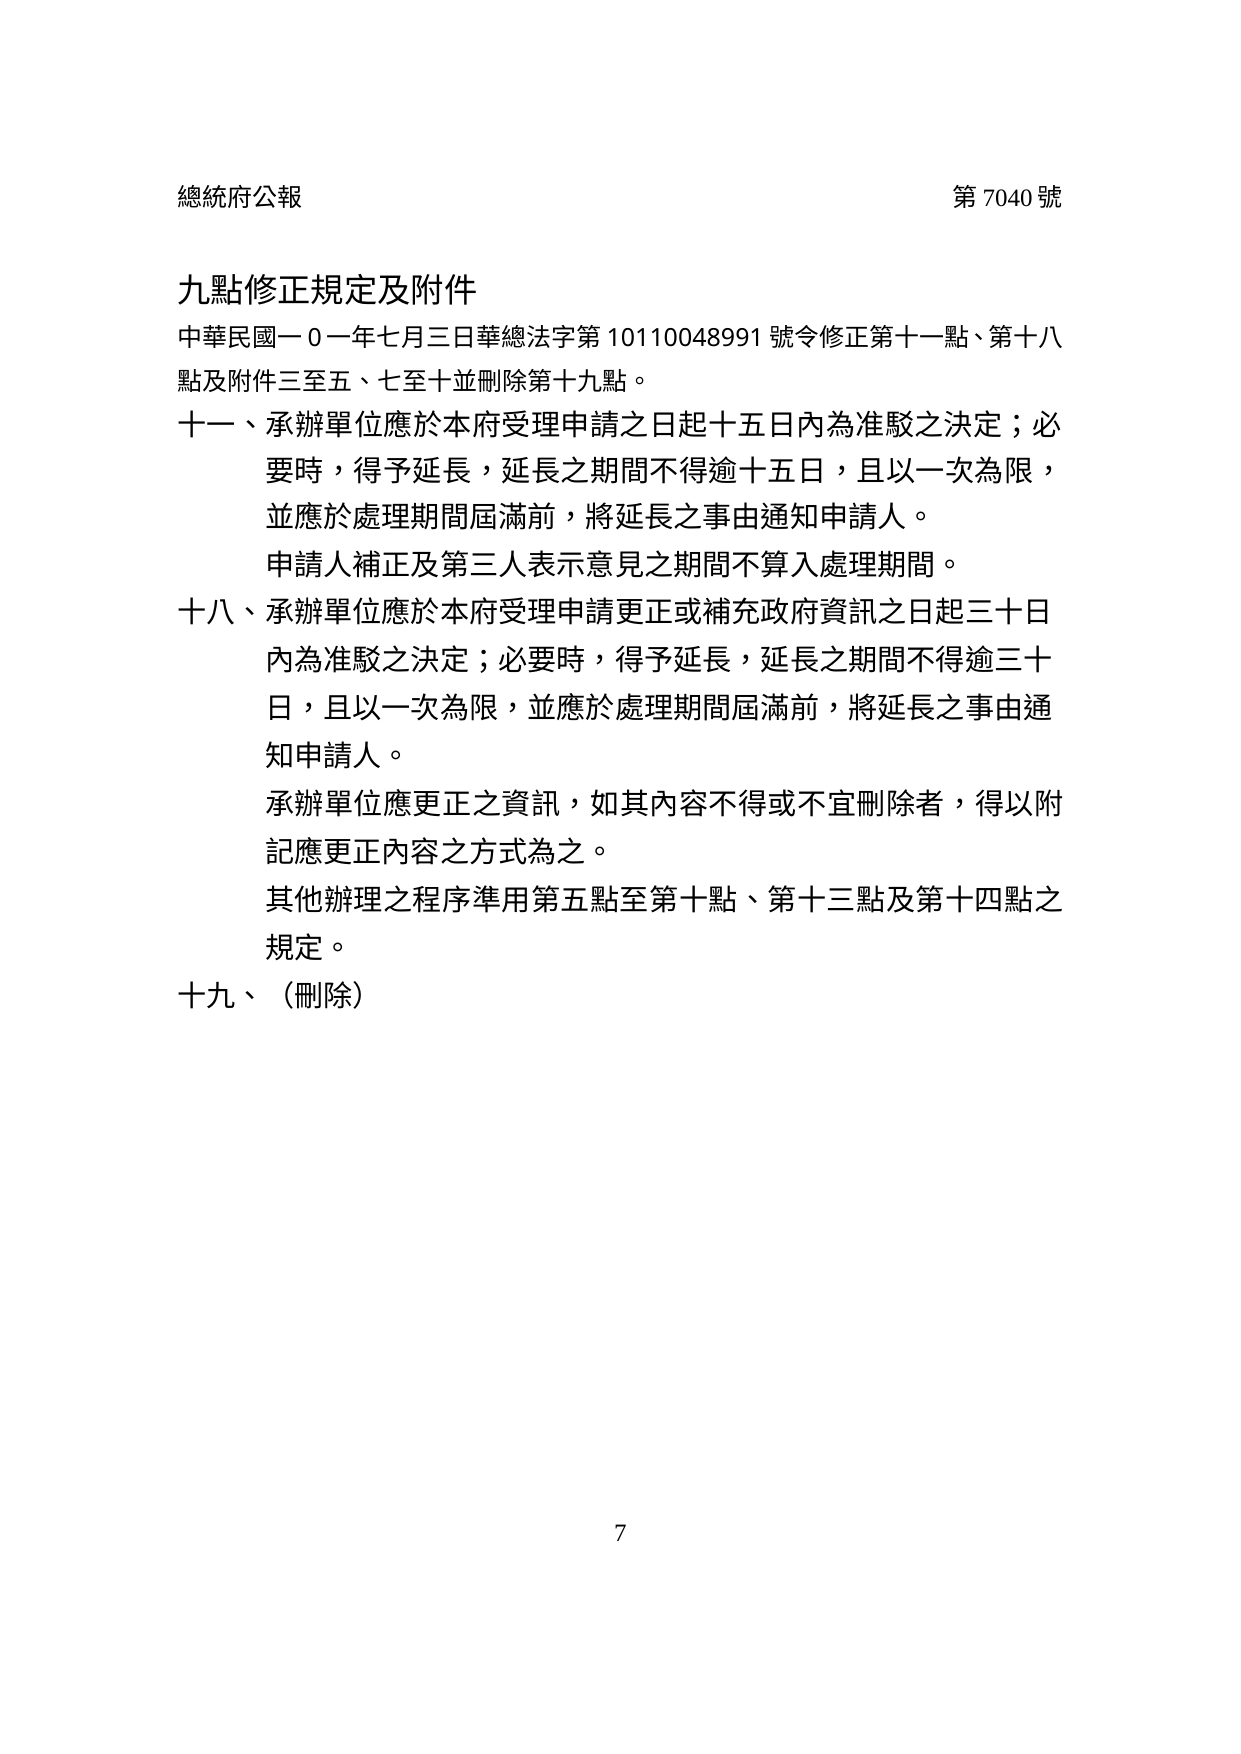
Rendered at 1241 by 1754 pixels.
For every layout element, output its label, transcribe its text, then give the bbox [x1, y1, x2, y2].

text 十九、（刪除） [177, 968, 1063, 1016]
text 申請人補正及第三人表示意見之期間不算入處理期間。 [265, 537, 1063, 584]
text 十八、承辦單位應於本府受理申請更正或補充政府資訊之日起三十日內為准駁之決定；必要時，得予延長，延長之期間不得逾三十日，且以一次為限，並應於處理期間屆滿前，將延長之事由通知申請人。 [177, 584, 1063, 776]
text 中華民國一0一年七月三日華總法字第10110048991號令修正第十一點、第十八點及附件三至五、七至十並刪除第十九點。 [177, 312, 1063, 399]
text 九點修正規定及附件 [177, 266, 1063, 312]
text 十一、承辦單位應於本府受理申請之日起十五日內為准駁之決定；必要時，得予延長，延長之期間不得逾十五日，且以一次為限，並應於處理期間屆滿前，將延長之事由通知申請人。 [177, 399, 1063, 537]
text 承辦單位應更正之資訊，如其內容不得或不宜刪除者，得以附記應更正內容之方式為之。 [265, 776, 1063, 872]
text 其他辦理之程序準用第五點至第十點、第十三點及第十四點之規定。 [265, 872, 1063, 968]
